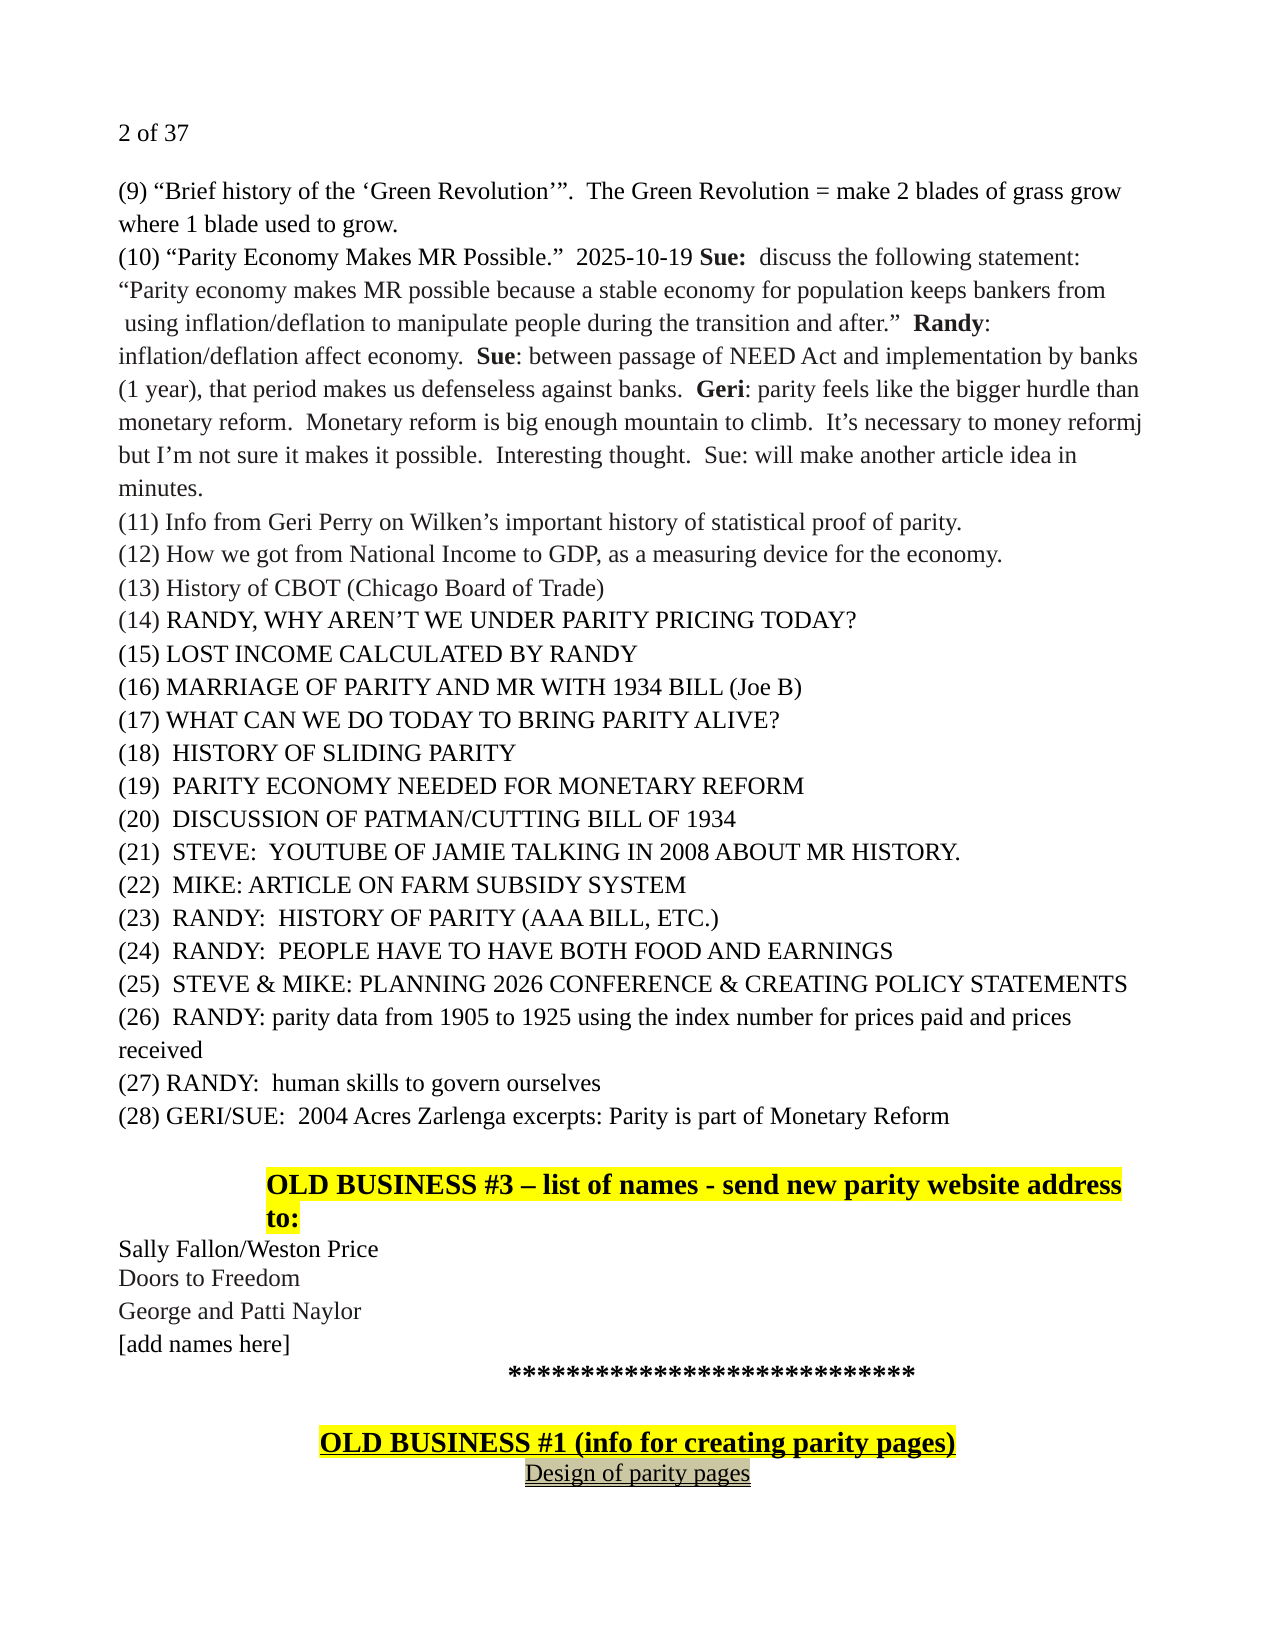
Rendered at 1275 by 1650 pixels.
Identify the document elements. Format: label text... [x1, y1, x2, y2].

text (22) MIKE: ARTICLE ON FARM SUBSIDY SYSTEM [118, 870, 1157, 898]
text (28) GERI/SUE: 2004 Acres Zarlenga excerpts: Parity is part of Monetary Reform [118, 1101, 1157, 1130]
text (14) RANDY, WHY AREN’T WE UNDER PARITY PRICING TODAY? [118, 606, 1157, 634]
text OLD BUSINESS #3 – list of names - send new parity website address to: [266, 1167, 1157, 1234]
text (25) STEVE & MIKE: PLANNING 2026 CONFERENCE & CREATING POLICY STATEMENTS [118, 969, 1157, 998]
text (19) PARITY ECONOMY NEEDED FOR MONETARY REFORM [118, 771, 1157, 799]
text (20) DISCUSSION OF PATMAN/CUTTING BILL OF 1934 [118, 804, 1157, 832]
text Design of parity pages [118, 1458, 1157, 1487]
text Doors to Freedom [118, 1263, 1157, 1292]
text (12) How we got from National Income to GDP, as a measuring device for the economy. [118, 539, 1157, 568]
text (15) LOST INCOME CALCULATED BY RANDY [118, 639, 1157, 667]
text (18) HISTORY OF SLIDING PARITY [118, 738, 1157, 766]
text (11) Info from Geri Perry on Wilken’s important history of statistical proof of parity. [118, 507, 1157, 535]
text Sally Fallon/Weston Price [118, 1234, 1157, 1263]
text (10) “Parity Economy Makes MR Possible.” 2025-10-19 Sue: discuss the following statement: “Parity economy makes MR possible because a stable economy for population keeps bankers from [118, 242, 1157, 304]
text (27) RANDY: human skills to govern ourselves [118, 1068, 1157, 1097]
text OLD BUSINESS #1 (info for creating parity pages) [118, 1425, 1157, 1458]
text (16) MARRIAGE OF PARITY AND MR WITH 1934 BILL (Joe B) [118, 672, 1157, 700]
text (24) RANDY: PEOPLE HAVE TO HAVE BOTH FOOD AND EARNINGS [118, 936, 1157, 964]
text (21) STEVE: YOUTUBE OF JAMIE TALKING IN 2008 ABOUT MR HISTORY. [118, 837, 1157, 866]
text using inflation/deflation to manipulate people during the transition and after.” Randy: inflation/deflation affect economy. Sue: between passage of NEED Act and implementation by banks (1 year), that period makes us defenseless against banks. Geri: parity feels like the bigger hurdle than monetary reform. Monetary reform is big enough mountain to climb. It’s necessary to money reformj but I’m not sure it makes it possible. Interesting thought. Sue: will make another article idea in minutes. [118, 308, 1157, 502]
text (23) RANDY: HISTORY OF PARITY (AAA BILL, ETC.) [118, 903, 1157, 932]
text (17) WHAT CAN WE DO TODAY TO BRING PARITY ALIVE? [118, 705, 1157, 733]
text [add names here] [118, 1329, 1157, 1358]
text **************************** [266, 1358, 1157, 1391]
text (26) RANDY: parity data from 1905 to 1925 using the index number for prices paid and prices received [118, 1002, 1157, 1064]
text (13) History of CBOT (Chicago Board of Trade) [118, 573, 1157, 601]
text (9) “Brief history of the ‘Green Revolution’”. The Green Revolution = make 2 blades of grass grow where 1 blade used to grow. [118, 176, 1157, 238]
text George and Patti Naylor [118, 1296, 1157, 1324]
